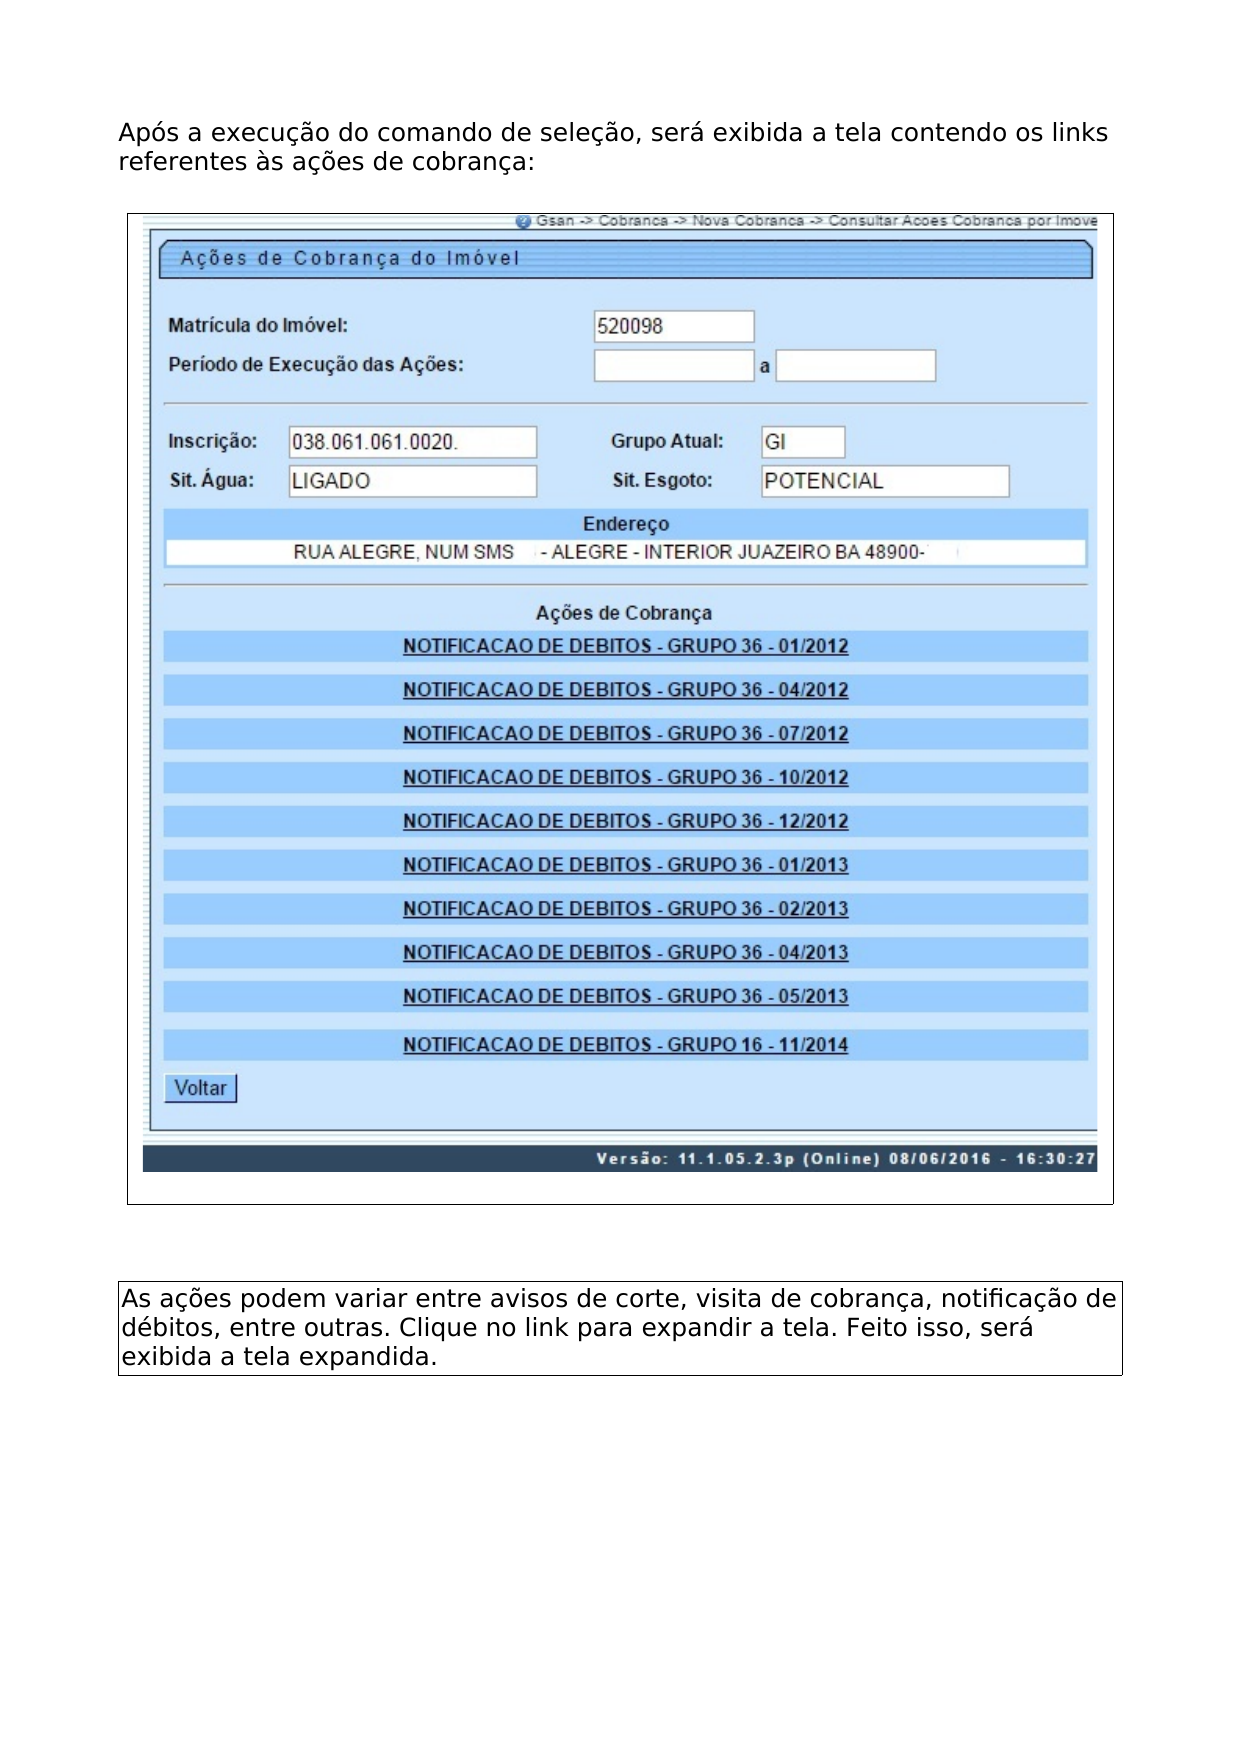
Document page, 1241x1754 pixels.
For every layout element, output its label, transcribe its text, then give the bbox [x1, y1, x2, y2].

table_header As ações podem variar entre avisos de corte, visita de cobrança, notificação de débitos, entre outras. Clique no link para expandir a tela. Feito isso, será exibida a tela expandida. [119, 1282, 1122, 1375]
picture [142, 215, 1098, 1172]
text Após a execução do comando de seleção, será exibida a tela contendo os links referentes às ações de cobrança: [118, 118, 1122, 176]
table_header [128, 214, 1113, 1204]
